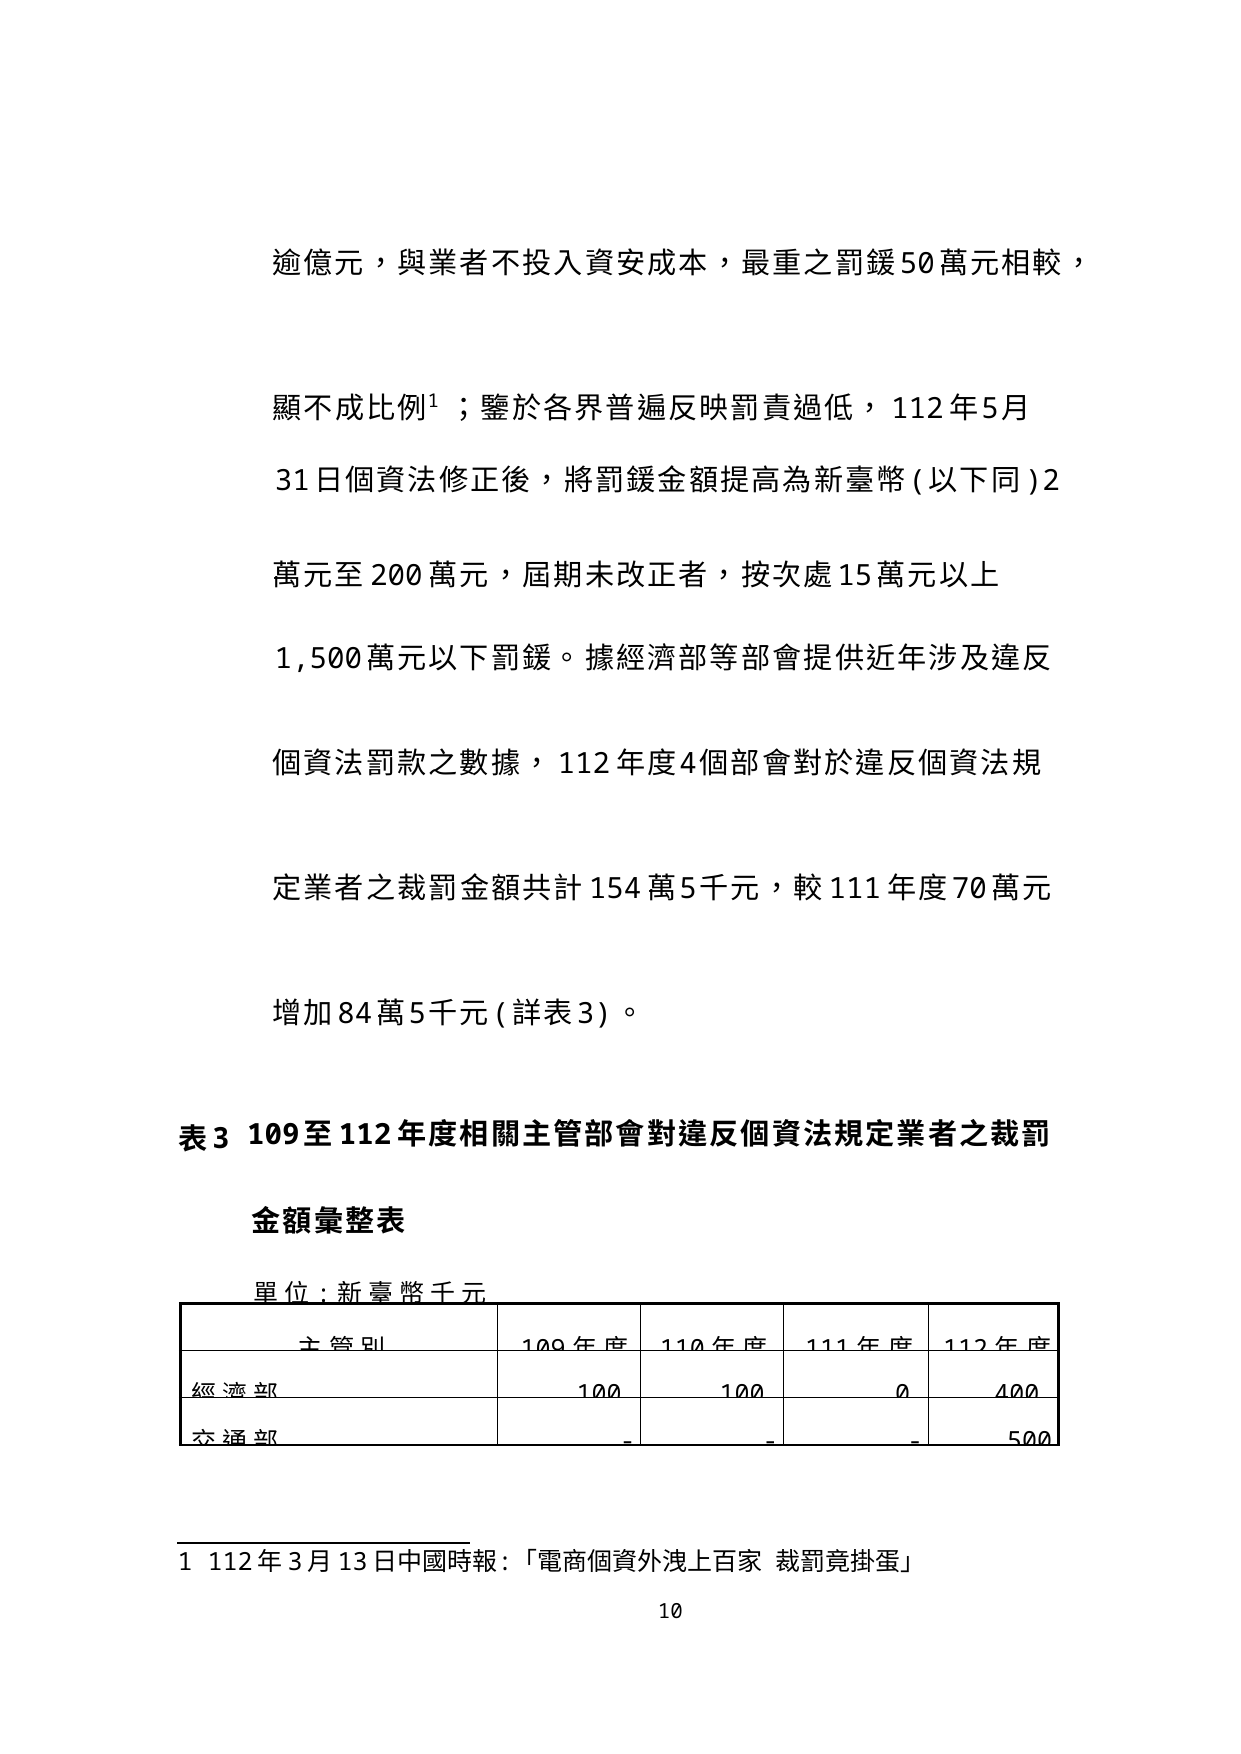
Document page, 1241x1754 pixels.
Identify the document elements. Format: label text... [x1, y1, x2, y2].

table_cell 100 [498, 1351, 640, 1397]
table_cell 500 [929, 1398, 1057, 1444]
table_cell 經濟部 [182, 1351, 497, 1397]
table_cell 100 [641, 1351, 783, 1397]
table_cell - [784, 1398, 928, 1444]
table_header 110年度 [641, 1305, 783, 1349]
text 112年3月13日中國時報:「電商個資外洩上百家 裁罰竟掛蛋」 [177, 1543, 1063, 1577]
table_cell 交通部 [182, 1398, 497, 1444]
table_cell 400 [929, 1351, 1057, 1397]
table_cell - [641, 1398, 783, 1444]
table_header 109年度 [498, 1305, 640, 1349]
text 表3 109至112年度相關主管部會對違反個資法規定業者之裁罰金額彙整表 單位:新臺幣千元 [177, 1052, 1063, 1302]
table_header 111年度 [784, 1305, 928, 1349]
table_cell 0 [784, 1351, 928, 1397]
text 另據警方指出，個資外洩乃詐騙源頭，詐騙集團先竊取消費者個資，偽冒公司客服以解除分期付款詐術，誘騙民眾至ATM或網銀轉帳，且個資外洩造成之詐騙案，財損逾億元，與業者不投入資安成本，最重之罰鍰50萬元相較，顯不成比例；鑒於各界普遍反映罰責過低，112年5月31日個資法修正後，將罰鍰金額提高為新臺幣(以下同)2萬元至200萬元，屆期未改正者，按次處15萬元以上1,500萬元以下罰鍰。據經濟部等部會提供近年涉及違反個資法罰款之數據，112年度4個部會對於違反個資法規定業者之裁罰金額共計154萬5千元，較111年度70萬元增加84萬5千元(詳表3)。 [266, 177, 1063, 1052]
table_header 112年度 [929, 1305, 1057, 1349]
table_cell - [498, 1398, 640, 1444]
table_header 主管別 [182, 1305, 497, 1349]
